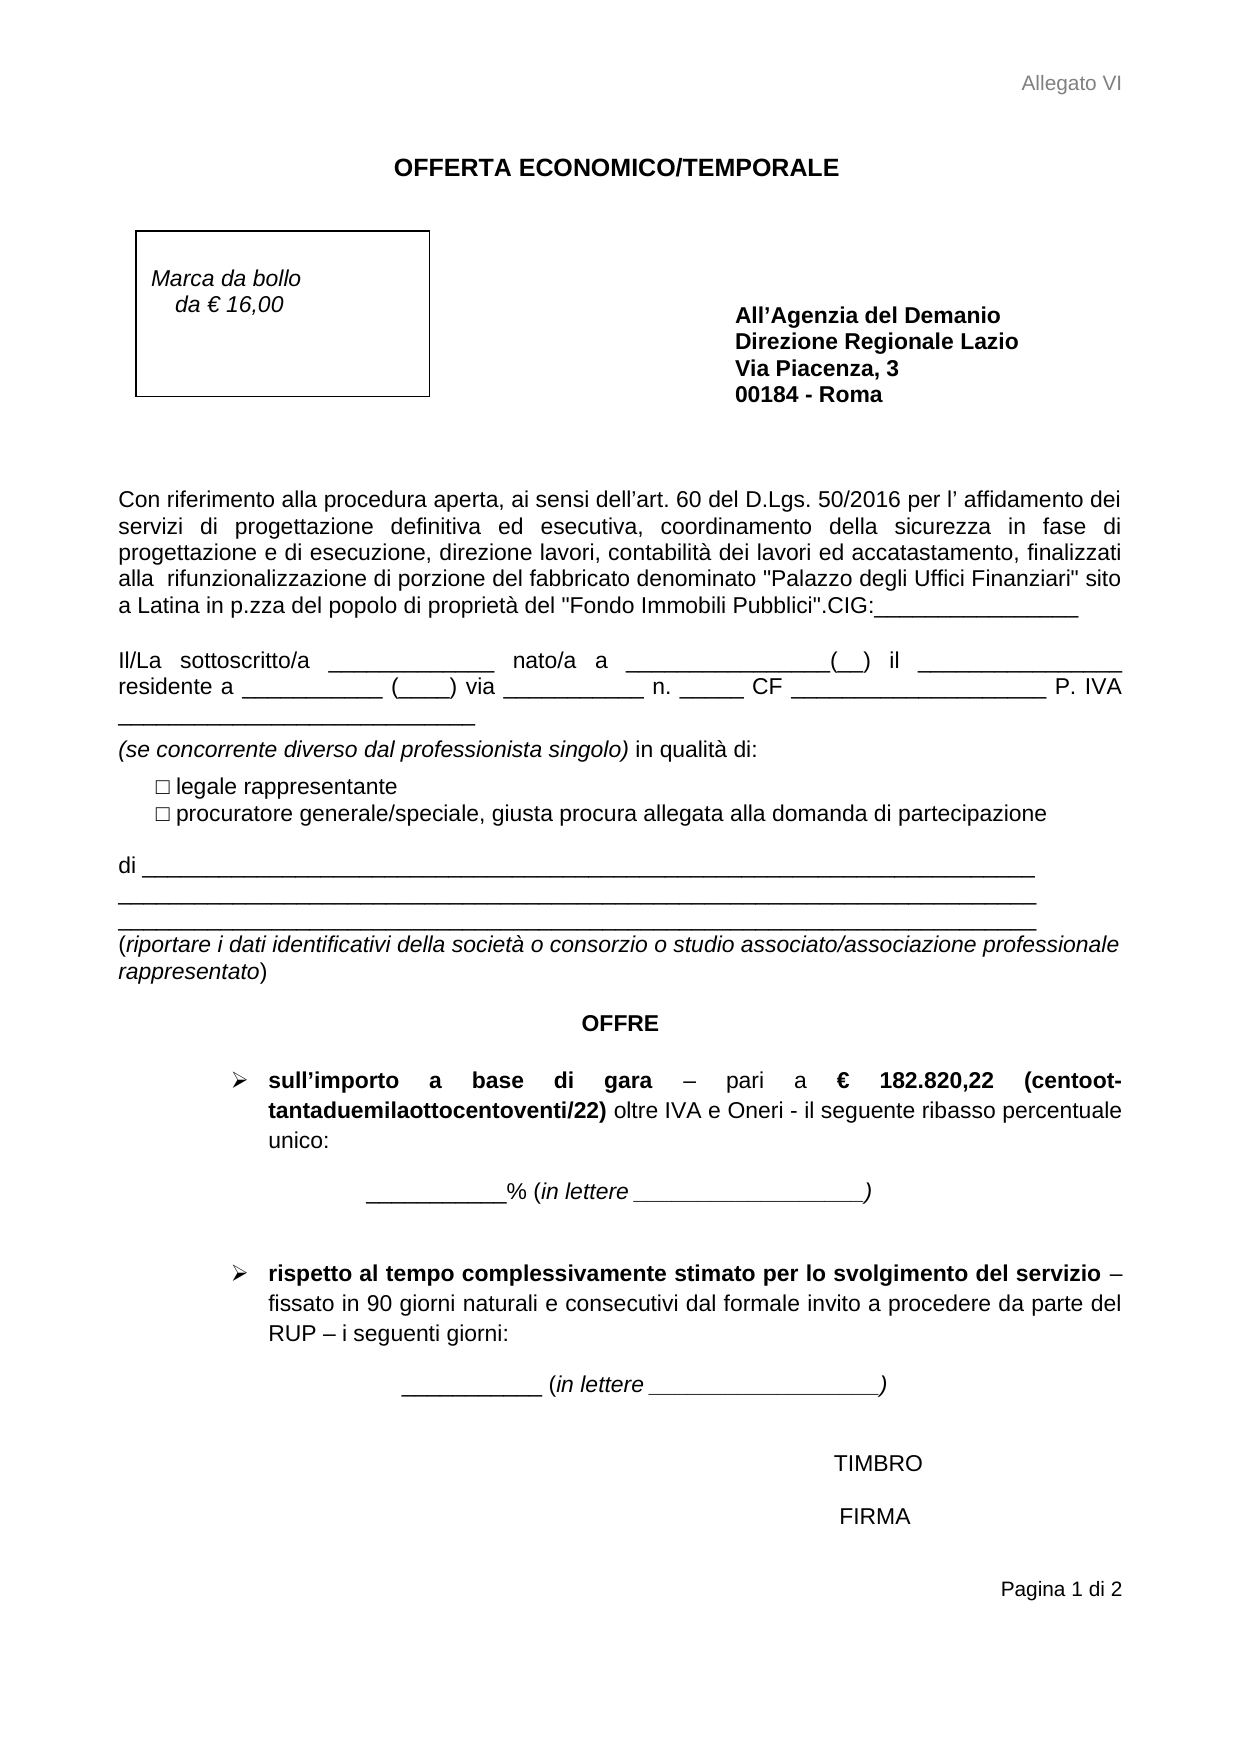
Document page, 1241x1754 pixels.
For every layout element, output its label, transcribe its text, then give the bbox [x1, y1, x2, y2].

table_header All’Agenzia del Demanio Direzione Regionale Lazio Via Piacenza, 3 00184 - Roma [724, 302, 1125, 434]
text □ procuratore generale/speciale, giusta procura allegata alla domanda di partecipazione [156, 799, 1122, 826]
text ________________________________________________________________________ [118, 878, 1122, 905]
text ___________% (in lettere __________________) [118, 1178, 1122, 1204]
text di ______________________________________________________________________ [118, 852, 1122, 878]
text □ legale rappresentante [156, 773, 1122, 799]
text TIMBRO [634, 1450, 1122, 1476]
text (se concorrente diverso dal professionista singolo) in qualità di: [118, 736, 1122, 763]
list sull’importo a base di gara – pari a € 182.820,22 (centoot-tantaduemilaottocentoventi/22) oltre IVA e Oneri - il seguente ribasso percentuale unico: [231, 1067, 1122, 1153]
table_header [118, 182, 549, 210]
text Con riferimento alla procedura aperta, ai sensi dell’art. 60 del D.Lgs. 50/2016 per l’ affidamento dei servizi di progettazione definitiva ed esecutiva, coordinamento della sicurezza in fase di progettazione e di esecuzione, direzione lavori, contabilità dei lavori ed accatastamento, finalizzati alla rifunzionalizzazione di porzione del fabbricato denominato "Palazzo degli Uffici Finanziari" sito a Latina in p.zza del popolo di proprietà del "Fondo Immobili Pubblici".CIG:________________ [118, 486, 1122, 618]
text OFFERTA ECONOMICO/TEMPORALE [118, 153, 1122, 182]
text ________________________________________________________________________ [118, 905, 1122, 931]
text FIRMA [634, 1503, 1122, 1529]
list rispetto al tempo complessivamente stimato per lo svolgimento del servizio – fissato in 90 giorni naturali e consecutivi dal formale invito a procedere da parte del RUP – i seguenti giorni: [231, 1259, 1122, 1346]
text ___________ (in lettere __________________) [118, 1371, 1122, 1397]
text OFFRE [118, 1010, 1122, 1037]
text Il/La sottoscritto/a _____________ nato/a a ________________(__) il ________________ residente a ___________ (____) via ___________ n. _____ CF ____________________ P. IVA ____________________________ [118, 647, 1122, 726]
text (riportare i dati identificativi della società o consorzio o studio associato/associazione professionale rappresentato) [118, 931, 1122, 984]
